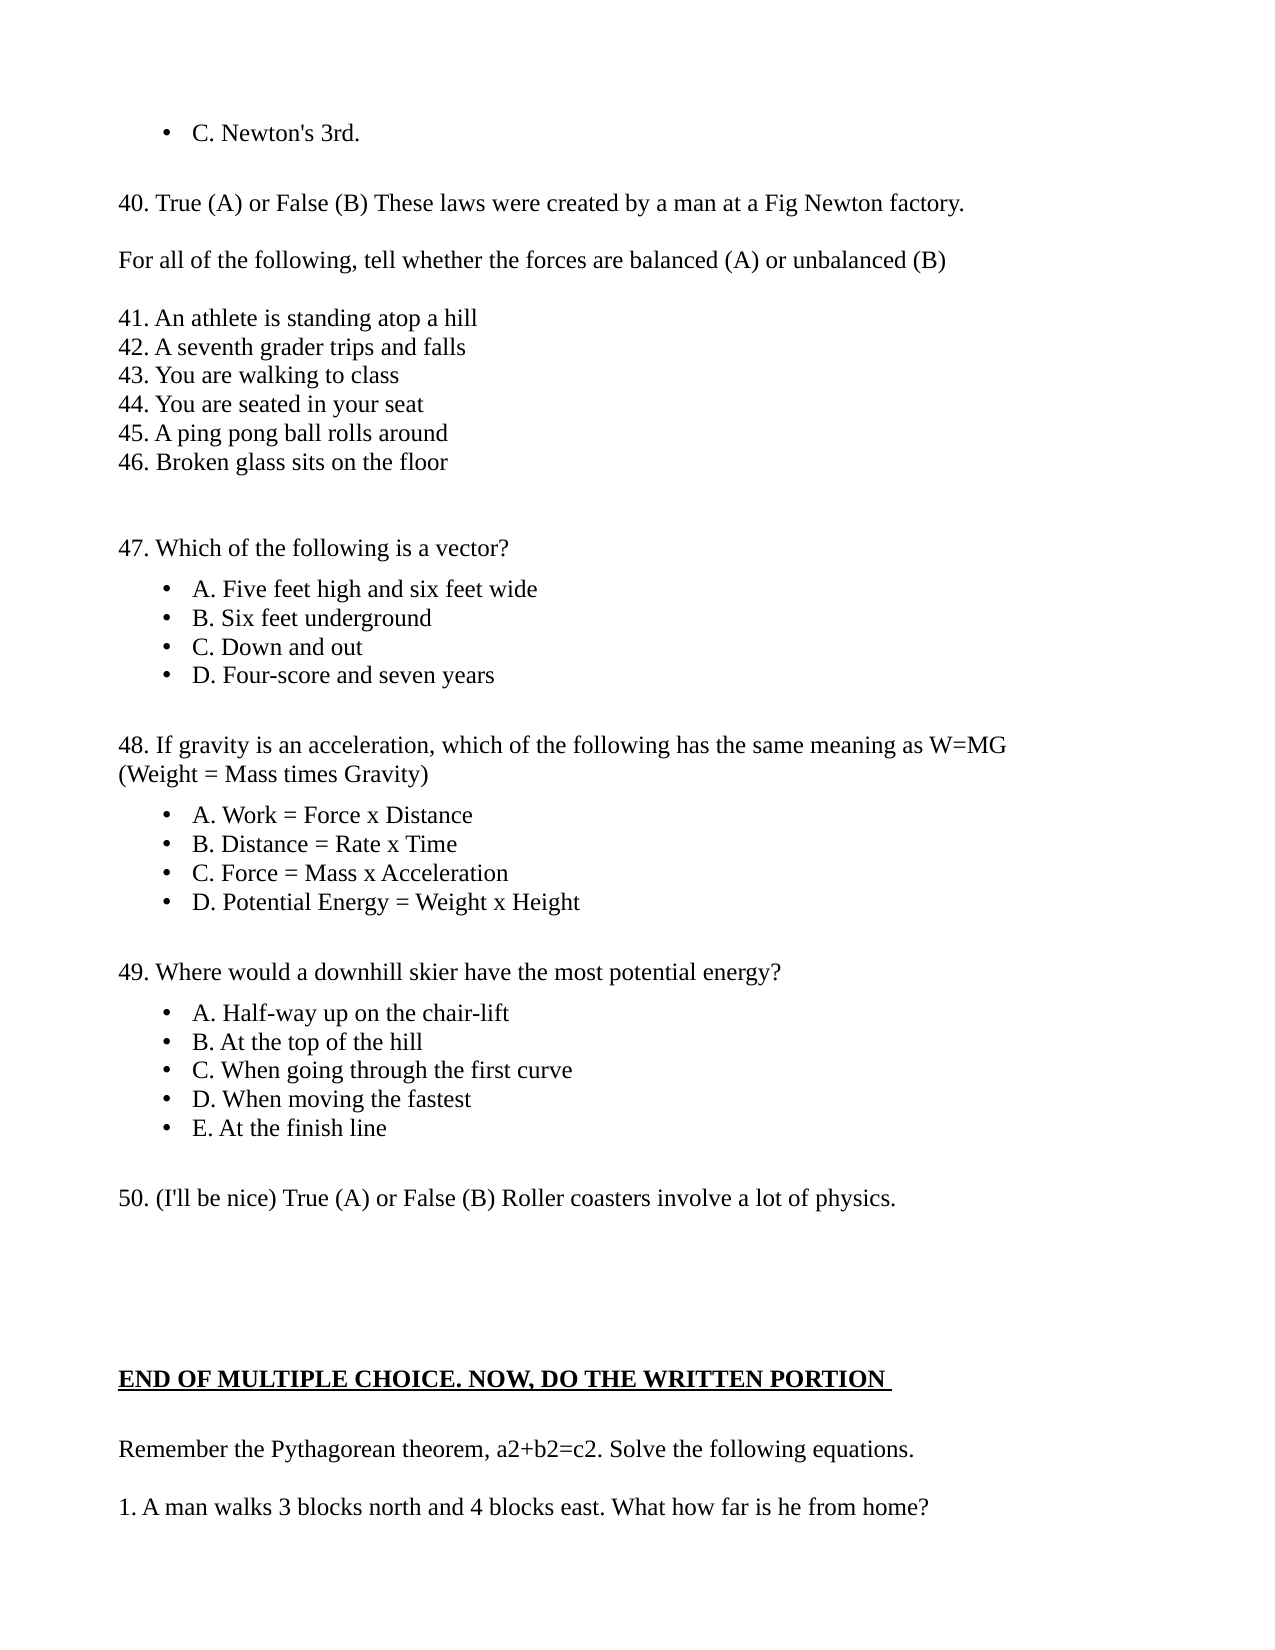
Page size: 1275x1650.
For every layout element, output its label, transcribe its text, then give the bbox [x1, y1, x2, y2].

list A. Work = Force x Distance [162, 801, 1157, 829]
list C. Newton's 3rd. [162, 118, 1157, 147]
text 50. (I'll be nice) True (A) or False (B) Roller coasters involve a lot of physics. [118, 1154, 1157, 1269]
list A. Five feet high and six feet wide [162, 574, 1157, 603]
text 40. True (A) or False (B) These laws were created by a man at a Fig Newton factory. For all of the following, tell whether the forces are balanced (A) or unbalanced (B) 41. An athlete is standing atop a hill 42. A seventh grader trips and falls 43. You are walking to class 44. You are seated in your seat 45. A ping pong ball rolls around 46. Broken glass sits on the floor 47. Which of the following is a vector? [118, 159, 1157, 562]
list B. Six feet underground [162, 603, 1157, 632]
list D. Four-score and seven years [162, 661, 1157, 689]
text 49. Where would a downhill skier have the most potential energy? [118, 928, 1157, 986]
list B. Distance = Rate x Time [162, 829, 1157, 858]
text END OF MULTIPLE CHOICE. NOW, DO THE WRITTEN PORTION [118, 1364, 1157, 1393]
text 48. If gravity is an acceleration, which of the following has the same meaning as W=MG (Weight = Mass times Gravity) [118, 702, 1157, 788]
list E. At the finish line [162, 1113, 1157, 1142]
list B. At the top of the hill [162, 1027, 1157, 1056]
list A. Half-way up on the chair-lift [162, 998, 1157, 1027]
list D. Potential Energy = Weight x Height [162, 887, 1157, 916]
list C. When going through the first curve [162, 1056, 1157, 1084]
list D. When moving the fastest [162, 1084, 1157, 1113]
list C. Down and out [162, 632, 1157, 661]
text Remember the Pythagorean theorem, a2+b2=c2. Solve the following equations. 1. A man walks 3 blocks north and 4 blocks east. What how far is he from home? [118, 1406, 1157, 1521]
list C. Force = Mass x Acceleration [162, 858, 1157, 887]
